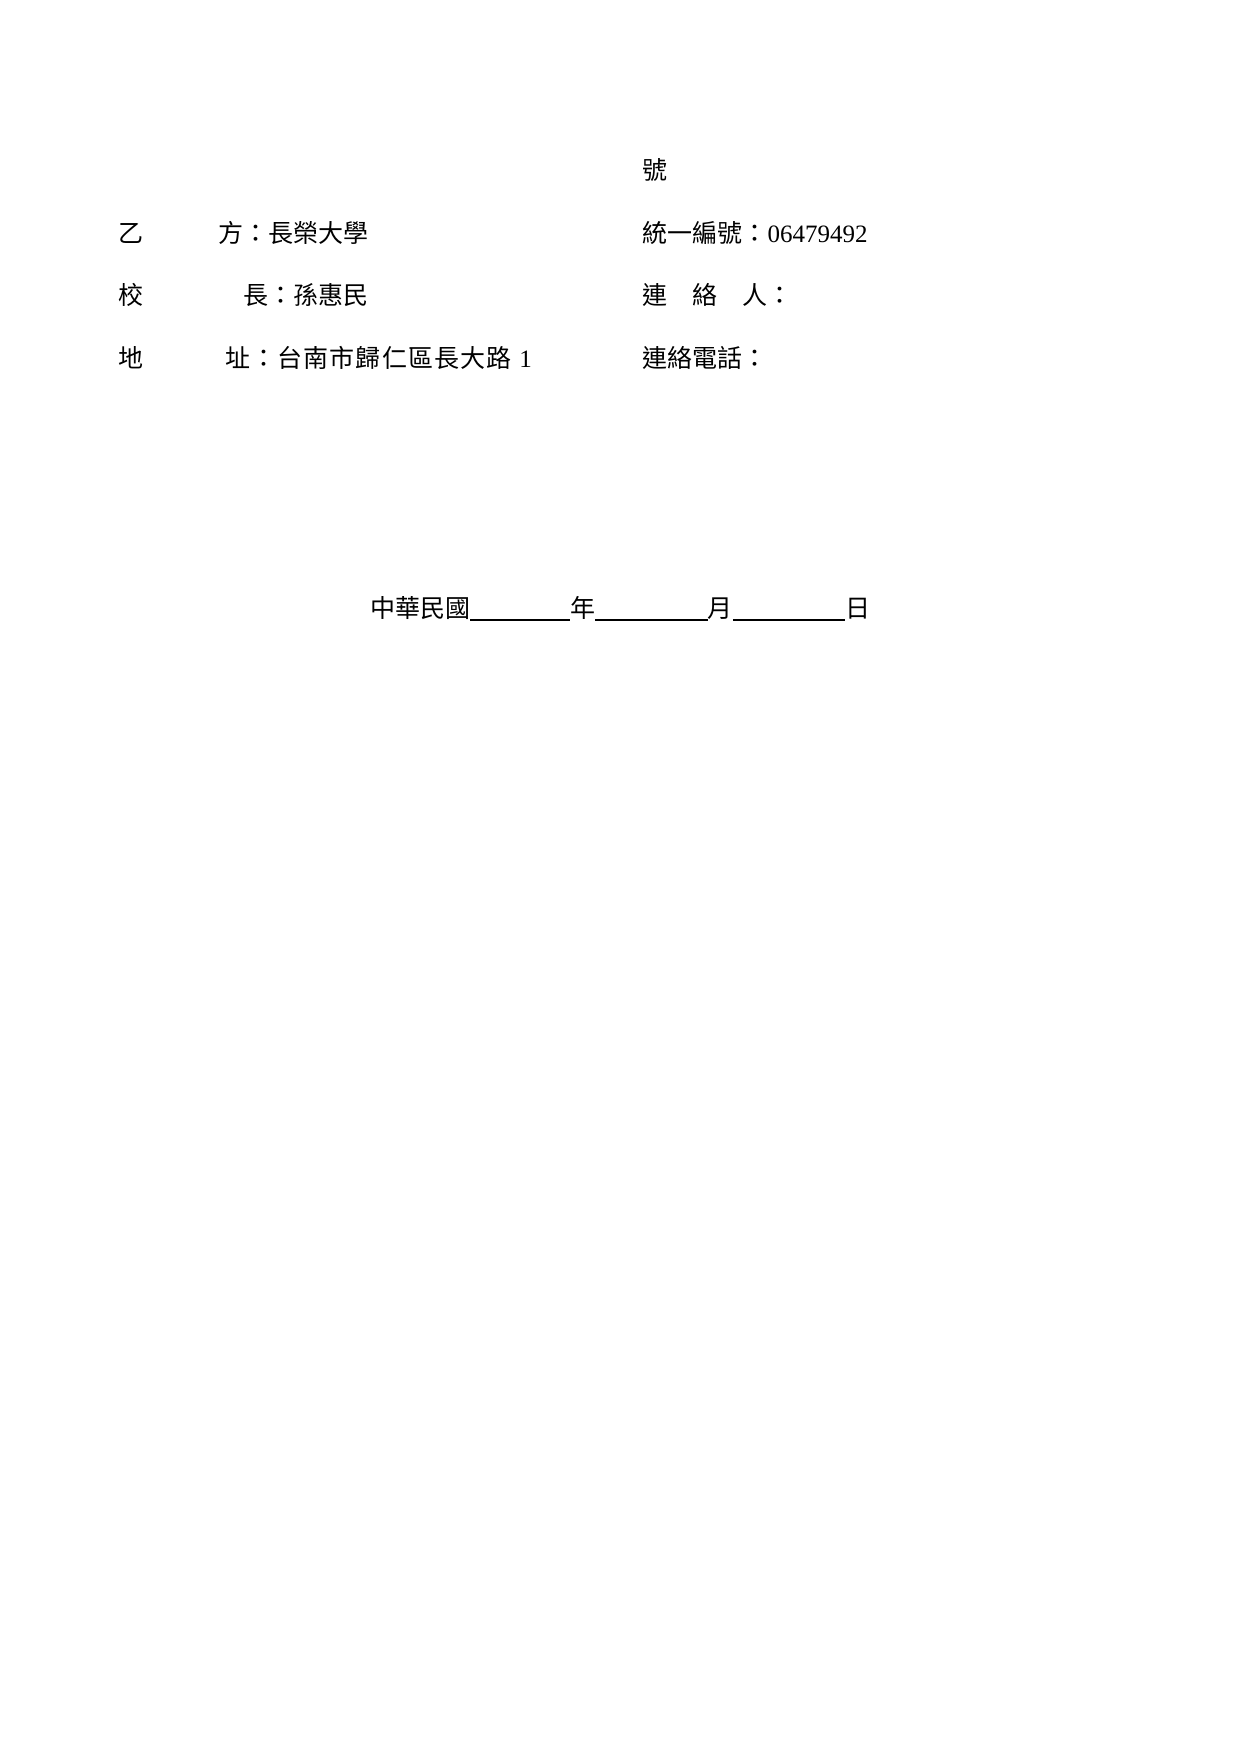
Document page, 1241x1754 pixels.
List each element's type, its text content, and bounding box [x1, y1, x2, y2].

text 統一編號：06479492 [642, 189, 1022, 252]
text 號 [642, 127, 1056, 189]
text 乙 方：長榮大學 [118, 189, 498, 252]
text 連絡電話： [642, 314, 1022, 377]
text 中華民國 年 月 日 [118, 564, 1122, 627]
text 地 址：台南市歸仁區長大路1 [118, 314, 532, 377]
text 連 絡 人： [642, 252, 1022, 314]
text 校 長：孫惠民 [118, 252, 498, 314]
